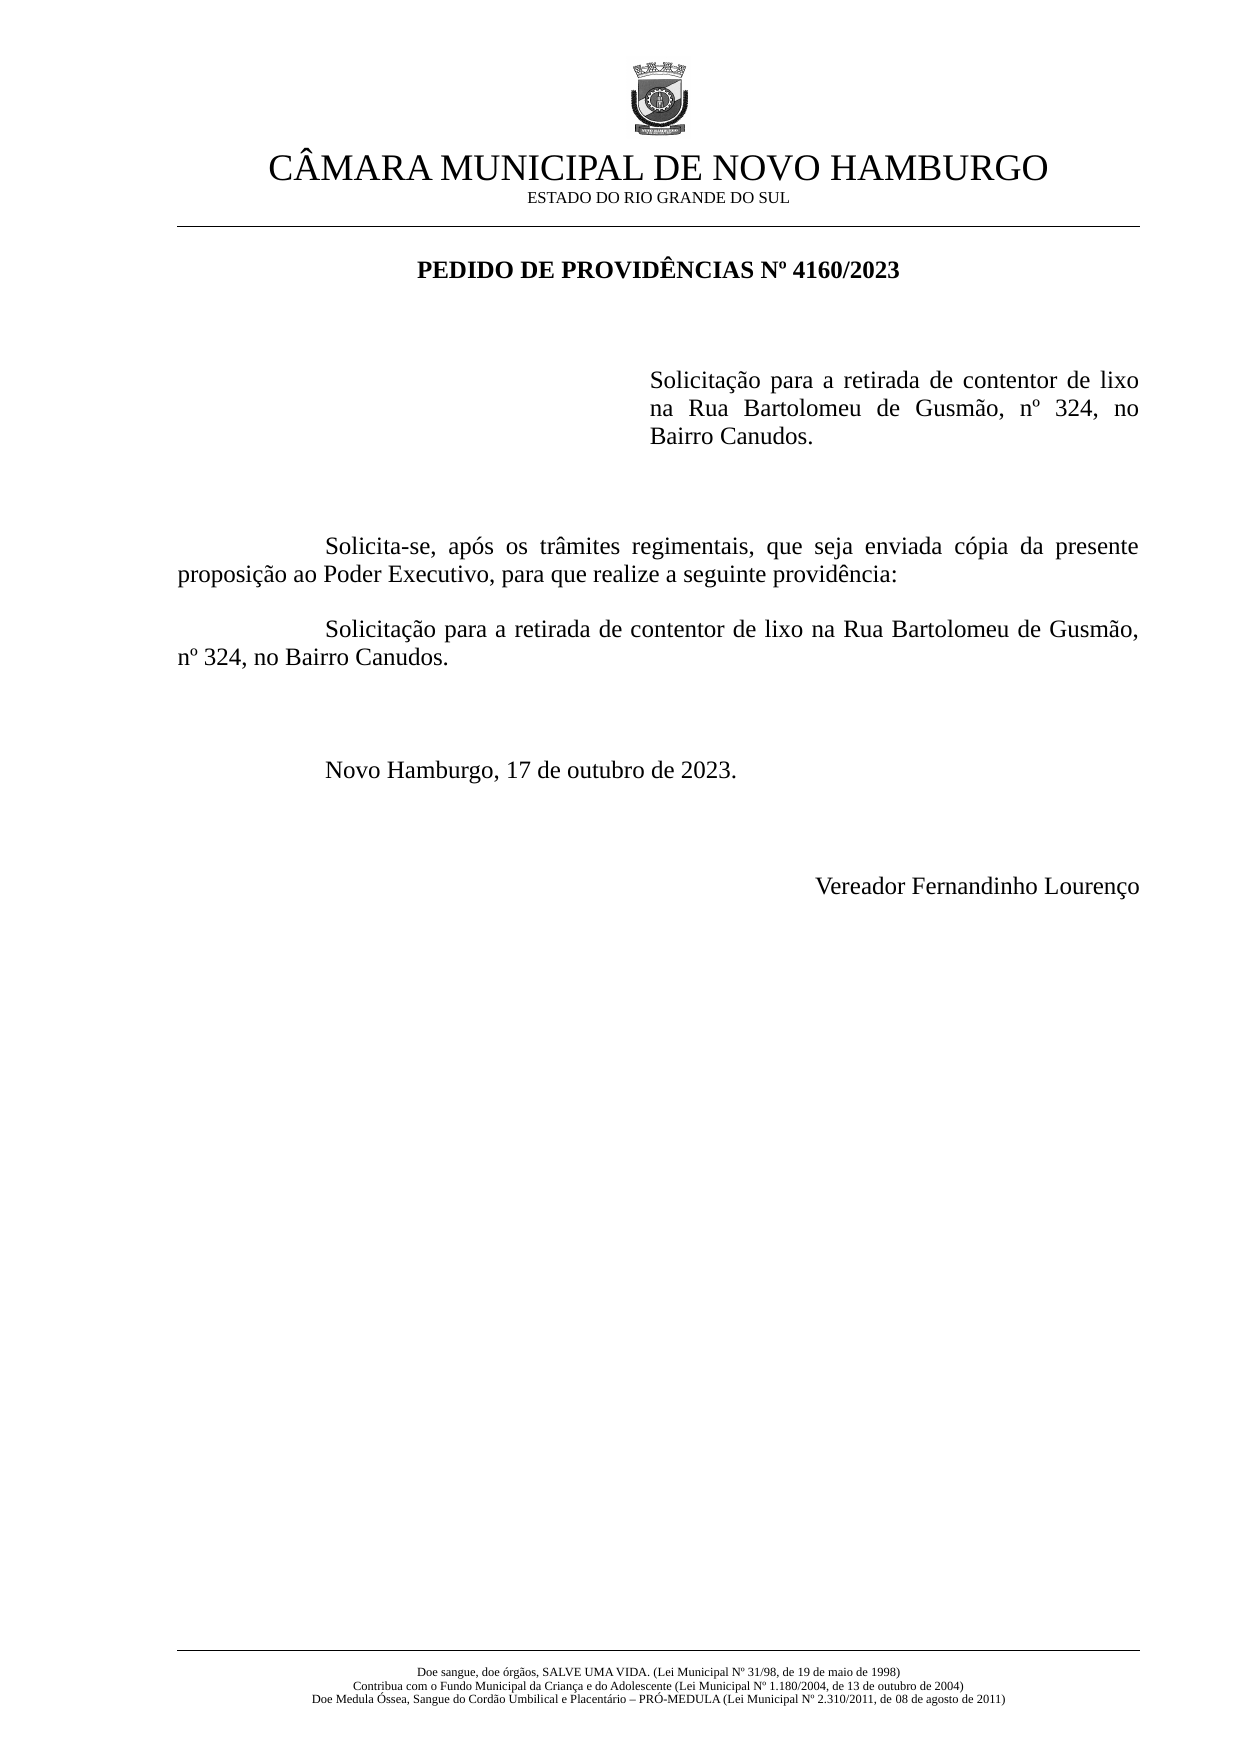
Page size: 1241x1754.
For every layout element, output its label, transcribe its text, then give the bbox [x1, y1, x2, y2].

list Solicitação para a retirada de contentor de lixo na Rua Bartolomeu de Gusmão, nº 324, no Bairro Canudos. [177, 616, 1140, 671]
text PEDIDO DE PROVIDÊNCIAS Nº 4160/2023 [177, 256, 1140, 284]
list Solicitação para a retirada de contentor de lixo na Rua Bartolomeu de Gusmão, nº 324, no Bairro Canudos. [649, 367, 1140, 450]
text Vereador Fernandinho Lourenço [649, 872, 1140, 900]
text Novo Hamburgo, 17 de outubro de 2023. [177, 756, 1140, 784]
text Solicita-se, após os trâmites regimentais, que seja enviada cópia da presente proposição ao Poder Executivo, para que realize a seguinte providência: [177, 532, 1140, 588]
